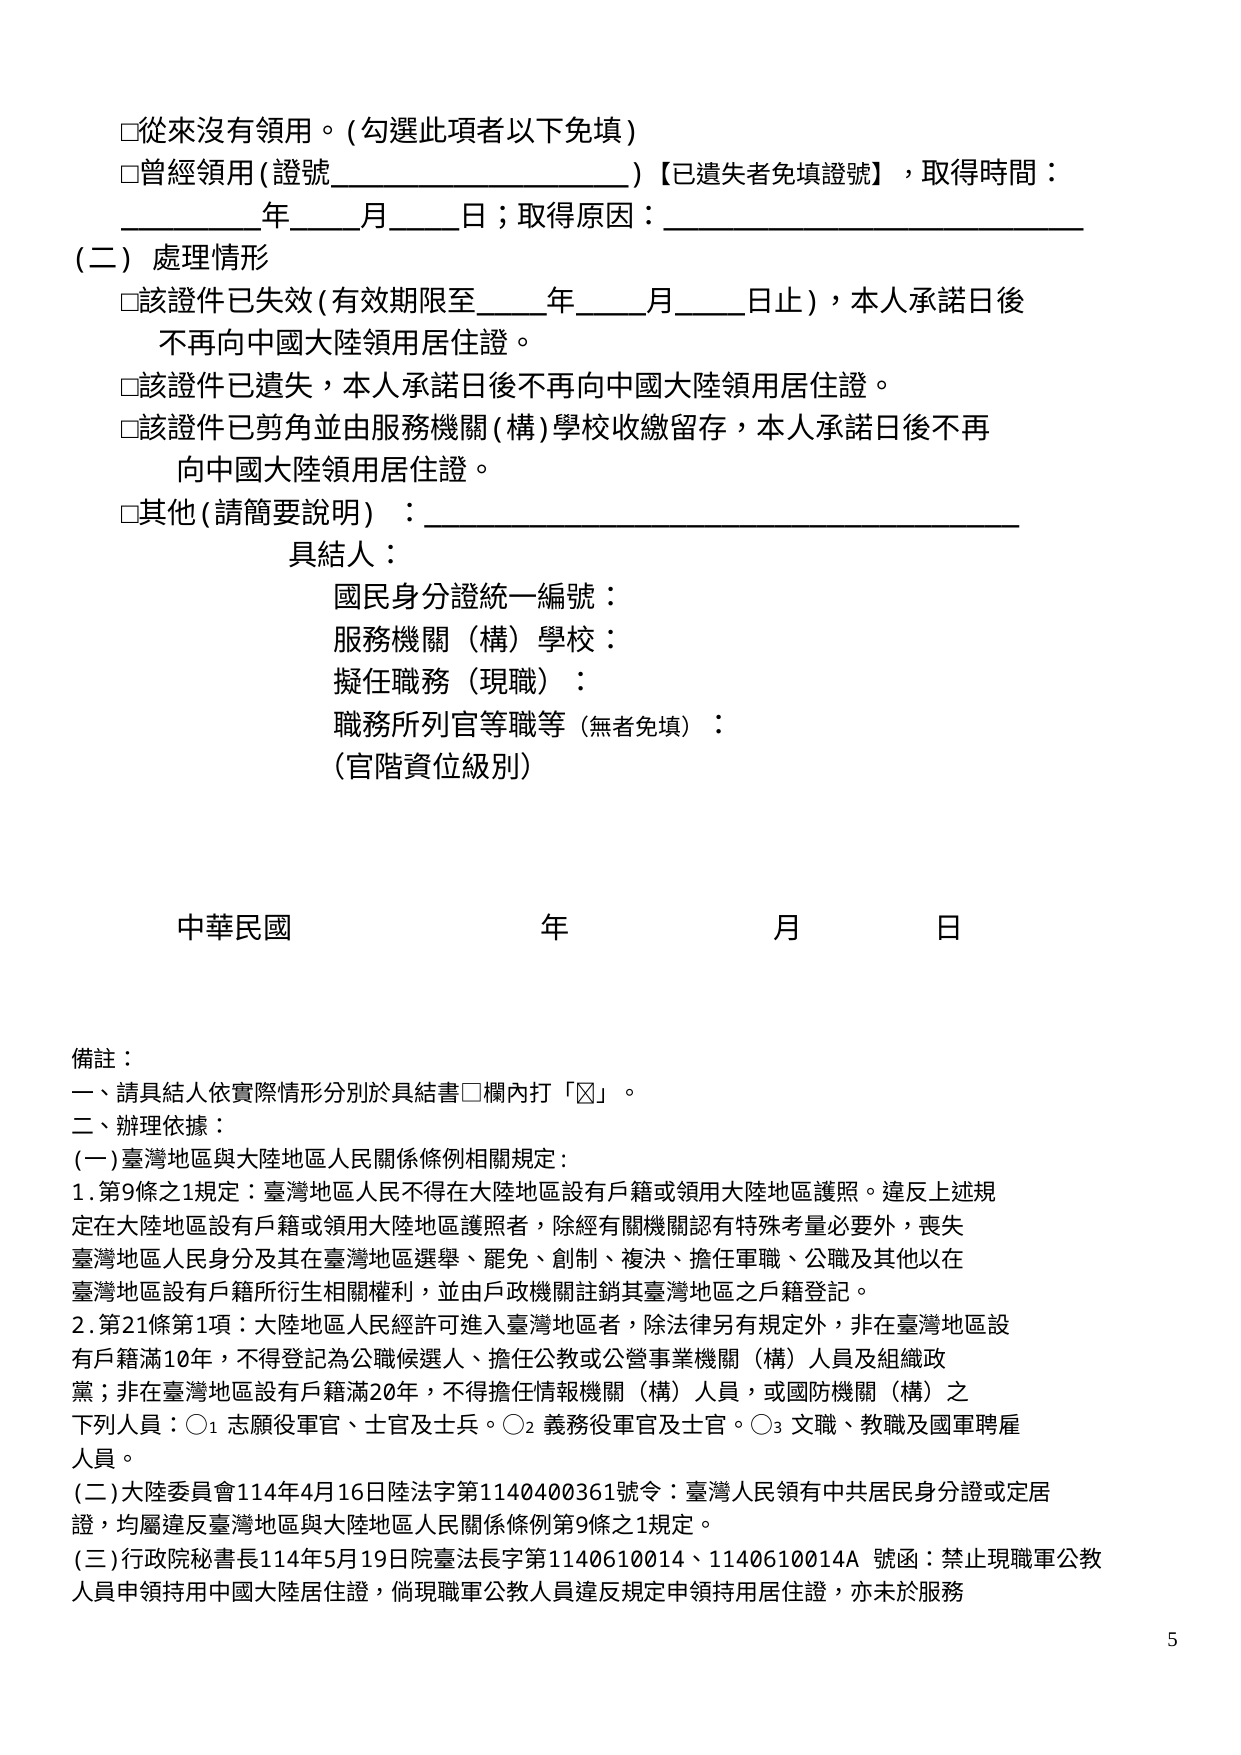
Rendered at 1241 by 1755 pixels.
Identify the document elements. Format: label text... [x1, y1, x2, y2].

text 二、辦理依據： [71, 1108, 1169, 1141]
text (三)行政院秘書長114年5月19日院臺法長字第1140610014、1140610014A 號函：禁止現職軍公教 [71, 1540, 1169, 1574]
text 向中國大陸領用居住證。 [71, 447, 1169, 489]
text □該證件已遺失，本人承諾日後不再向中國大陸領用居住證。 [71, 362, 1169, 404]
text 1.第9條之1規定：臺灣地區人民不得在大陸地區設有戶籍或領用大陸地區護照。違反上述規 [71, 1174, 1169, 1208]
text 2.第21條第1項：大陸地區人民經許可進入臺灣地區者，除法律另有規定外，非在臺灣地區設 [71, 1307, 1169, 1341]
text 臺灣地區人民身分及其在臺灣地區選舉、罷免、創制、複決、擔任軍職、公職及其他以在 [71, 1241, 1169, 1274]
text 國民身分證統一編號： [71, 574, 1169, 616]
text 人員申領持用中國大陸居住證，倘現職軍公教人員違反規定申領持用居住證，亦未於服務 [71, 1574, 1169, 1607]
text □曾經領用(證號_________________)【已遺失者免填證號】，取得時間： [71, 150, 1169, 192]
text □該證件已失效(有效期限至____年____月____日止)，本人承諾日後 [71, 277, 1169, 320]
text 黨；非在臺灣地區設有戶籍滿20年，不得擔任情報機關（構）人員，或國防機關（構）之 [71, 1374, 1169, 1407]
text 擬任職務（現職）： [71, 659, 1169, 701]
text 服務機關（構）學校： [71, 616, 1169, 659]
text □其他(請簡要說明) ：__________________________________ [71, 489, 1169, 532]
text 有戶籍滿10年，不得登記為公職候選人、擔任公教或公營事業機關（構）人員及組織政 [71, 1341, 1169, 1374]
text 證，均屬違反臺灣地區與大陸地區人民關係條例第9條之1規定。 [71, 1507, 1169, 1540]
text 一、請具結人依實際情形分別於具結書□欄內打「」。 [71, 1074, 1169, 1108]
text 備註： [71, 1041, 1169, 1074]
text 下列人員：○1 志願役軍官、士官及士兵。○2 義務役軍官及士官。○3 文職、教職及國軍聘雇 [71, 1407, 1169, 1441]
text (二) 處理情形 [71, 235, 1169, 277]
text 定在大陸地區設有戶籍或領用大陸地區護照者，除經有關機關認有特殊考量必要外，喪失 [71, 1208, 1169, 1241]
text ________年____月____日；取得原因：________________________ [71, 192, 1169, 235]
text (一)臺灣地區與大陸地區人民關係條例相關規定: [71, 1141, 1169, 1174]
text 臺灣地區設有戶籍所衍生相關權利，並由戶政機關註銷其臺灣地區之戶籍登記。 [71, 1274, 1169, 1307]
text 具結人： [271, 532, 1169, 574]
text 不再向中國大陸領用居住證。 [71, 320, 1169, 362]
text (二)大陸委員會114年4月16日陸法字第1140400361號令：臺灣人民領有中共居民身分證或定居 [71, 1474, 1169, 1507]
text □從來沒有領用。(勾選此項者以下免填) [71, 108, 1169, 150]
text （官階資位級別） [71, 744, 1169, 786]
text 職務所列官等職等（無者免填）： [71, 701, 1169, 744]
text 人員。 [71, 1441, 1169, 1474]
text □該證件已剪角並由服務機關(構)學校收繳留存，本人承諾日後不再 [71, 404, 1169, 447]
text 中華民國 年 月 日 [71, 905, 1169, 947]
